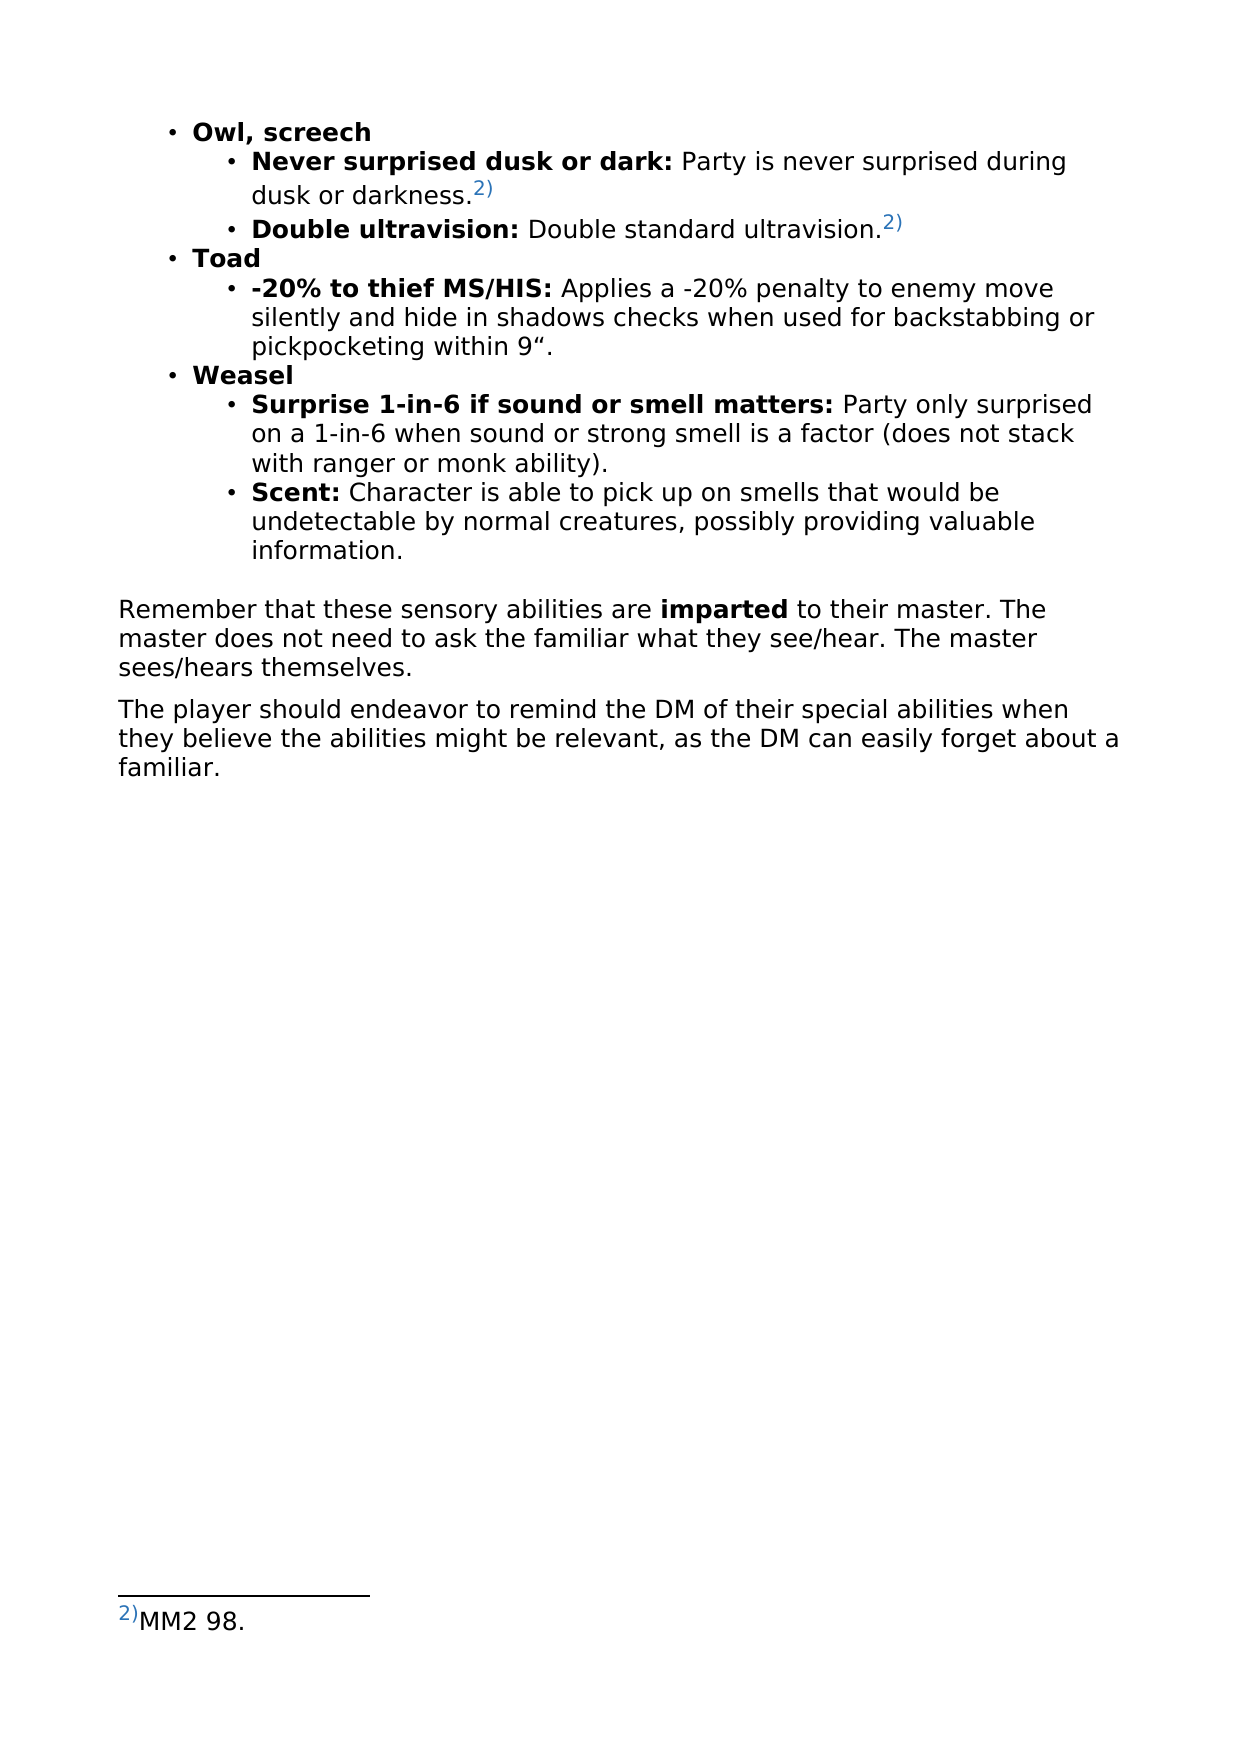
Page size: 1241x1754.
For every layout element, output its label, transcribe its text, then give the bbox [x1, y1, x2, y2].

list Never surprised dusk or dark: Party is never surprised during dusk or darkness. [236, 147, 1122, 211]
list Double ultravision: Double standard ultravision.2) [236, 211, 1122, 244]
list Toad [177, 244, 1122, 274]
list -20% to thief MS/HIS: Applies a -20% penalty to enemy move silently and hide in shadows checks when used for backstabbing or pickpocketing within 9“. [236, 274, 1122, 361]
text The player should endeavor to remind the DM of their special abilities when they believe the abilities might be relevant, as the DM can easily forget about a familiar. [118, 695, 1122, 782]
list Scent: Character is able to pick up on smells that would be undetectable by normal creatures, possibly providing valuable information. [236, 478, 1122, 565]
list Surprise 1-in-6 if sound or smell matters: Party only surprised on a 1-in-6 when sound or strong smell is a factor (does not stack with ranger or monk ability). [236, 390, 1122, 478]
list Weasel [177, 361, 1122, 390]
text Remember that these sensory abilities are imparted to their master. The master does not need to ask the familiar what they see/hear. The master sees/hears themselves. [118, 595, 1122, 682]
list Owl, screech [177, 118, 1122, 147]
list MM2 98. [118, 1602, 1122, 1636]
